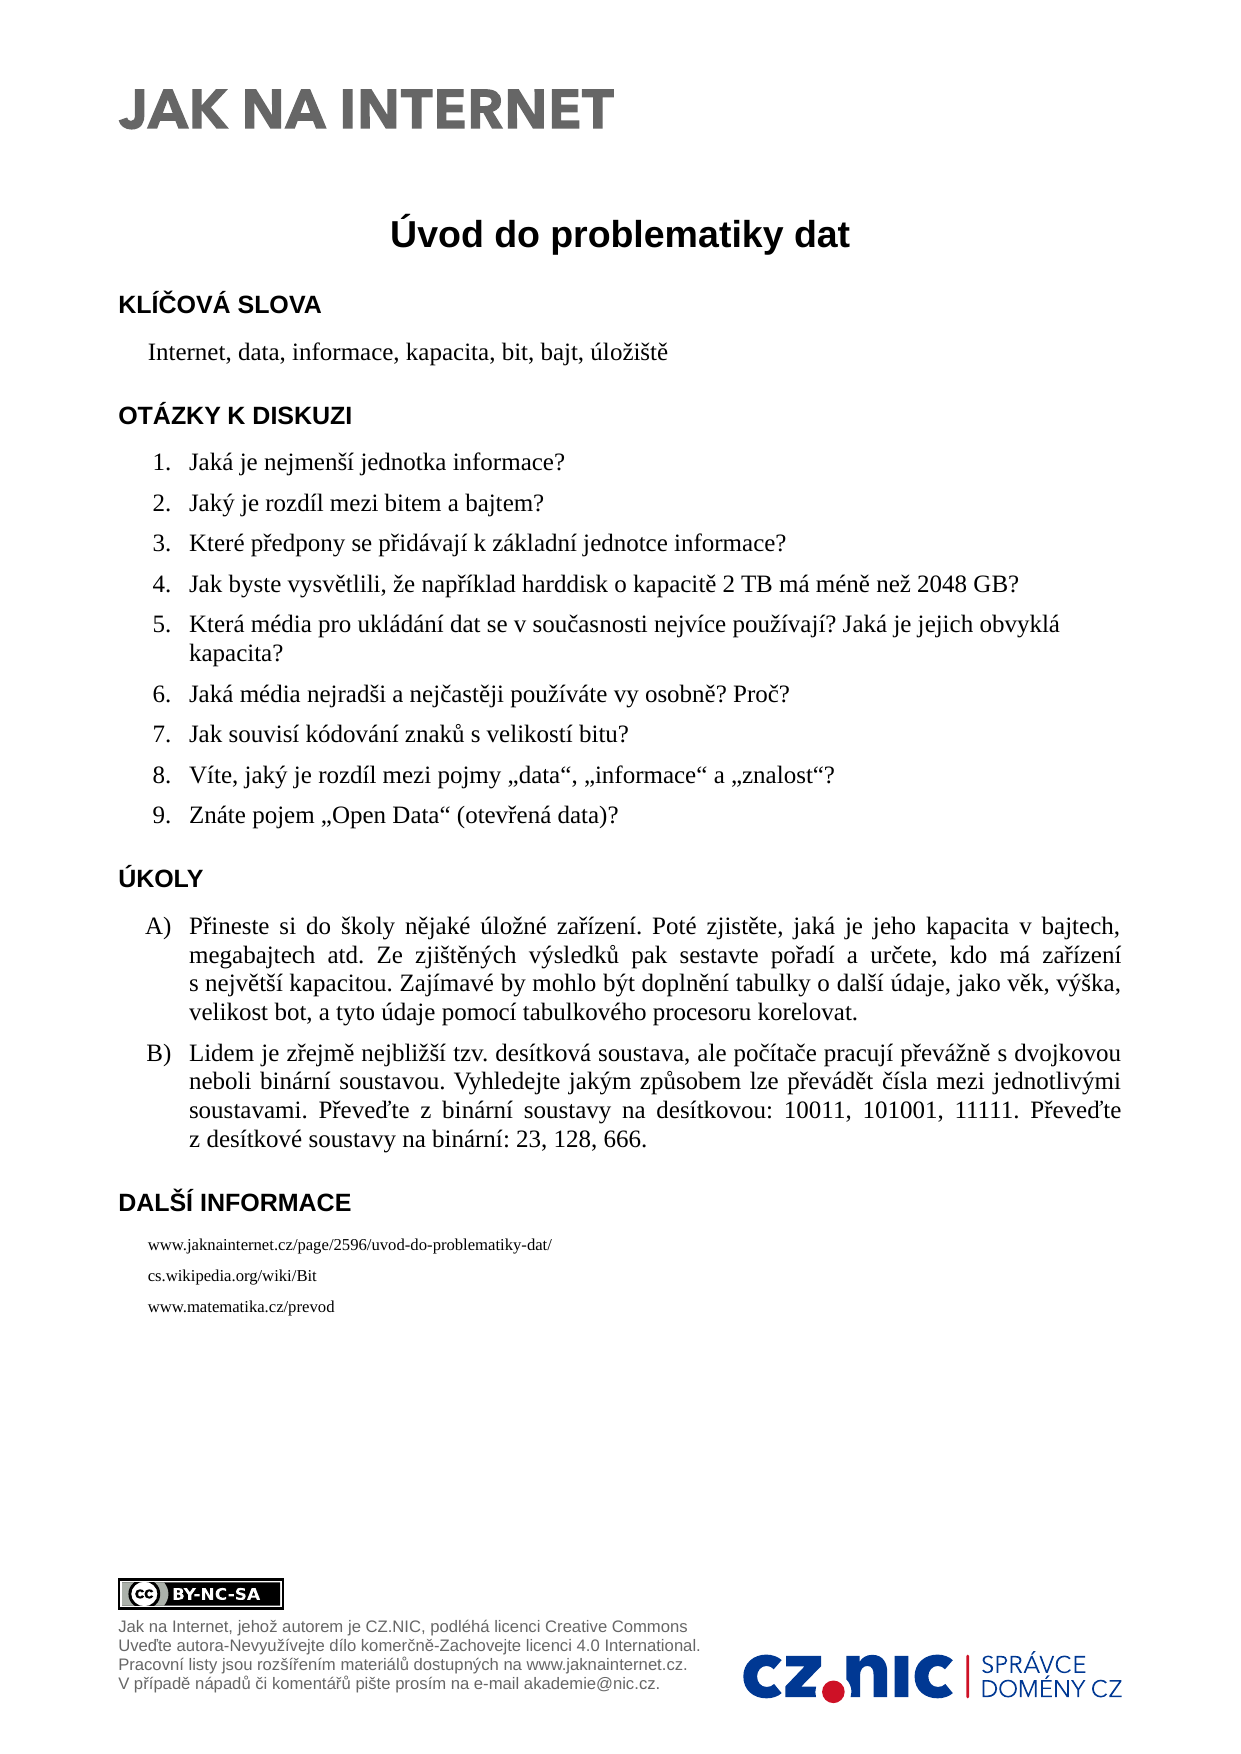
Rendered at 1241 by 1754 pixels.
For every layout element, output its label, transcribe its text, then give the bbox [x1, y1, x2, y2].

list Jaká je nejmenší jednotka informace? [171, 447, 1122, 476]
subtitle DALŠÍ INFORMACE [118, 1188, 1122, 1217]
text www.matematika.cz/prevod [148, 1296, 1122, 1316]
list Lidem je zřejmě nejbližší tzv. desítková soustava, ale počítače pracují převážně s dvojkovou neboli binární soustavou. Vyhledejte jakým způsobem lze převádět čísla mezi jednotlivými soustavami. Převeďte z binární soustavy na desítkovou: 10011, 101001, 11111. Převeďte z desítkové soustavy na binární: 23, 128, 666. [171, 1038, 1122, 1153]
list Přineste si do školy nějaké úložné zařízení. Poté zjistěte, jaká je jeho kapacita v bajtech, megabajtech atd. Ze zjištěných výsledků pak sestavte pořadí a určete, kdo má zařízení s největší kapacitou. Zajímavé by mohlo být doplnění tabulky o další údaje, jako věk, výška, velikost bot, a tyto údaje pomocí tabulkového procesoru korelovat. [171, 911, 1122, 1026]
text www.jaknainternet.cz/page/2596/uvod-do-problematiky-dat/ [148, 1234, 1122, 1254]
list Jak souvisí kódování znaků s velikostí bitu? [171, 719, 1122, 748]
subtitle KLÍČOVÁ SLOVA [118, 290, 1122, 319]
subtitle ÚKOLY [118, 864, 1122, 893]
list Víte, jaký je rozdíl mezi pojmy „data“, „informace“ a „znalost“? [171, 760, 1122, 788]
list Jaký je rozdíl mezi bitem a bajtem? [171, 488, 1122, 517]
list Která média pro ukládání dat se v současnosti nejvíce používají? Jaká je jejich obvyklá kapacita? [171, 609, 1122, 667]
list Znáte pojem „Open Data“ (otevřená data)? [171, 800, 1122, 829]
text cs.wikipedia.org/wiki/Bit [148, 1266, 1122, 1285]
list Které předpony se přidávají k základní jednotce informace? [171, 528, 1122, 557]
list Jak byste vysvětlili, že například harddisk o kapacitě 2 TB má méně než 2048 GB? [171, 569, 1122, 598]
text Internet, data, informace, kapacita, bit, bajt, úložiště [148, 337, 1122, 366]
list Jaká média nejradši a nejčastěji používáte vy osobně? Proč? [171, 679, 1122, 707]
subtitle OTÁZKY K DISKUZI [118, 401, 1122, 430]
subtitle Úvod do problematiky dat [118, 212, 1122, 255]
